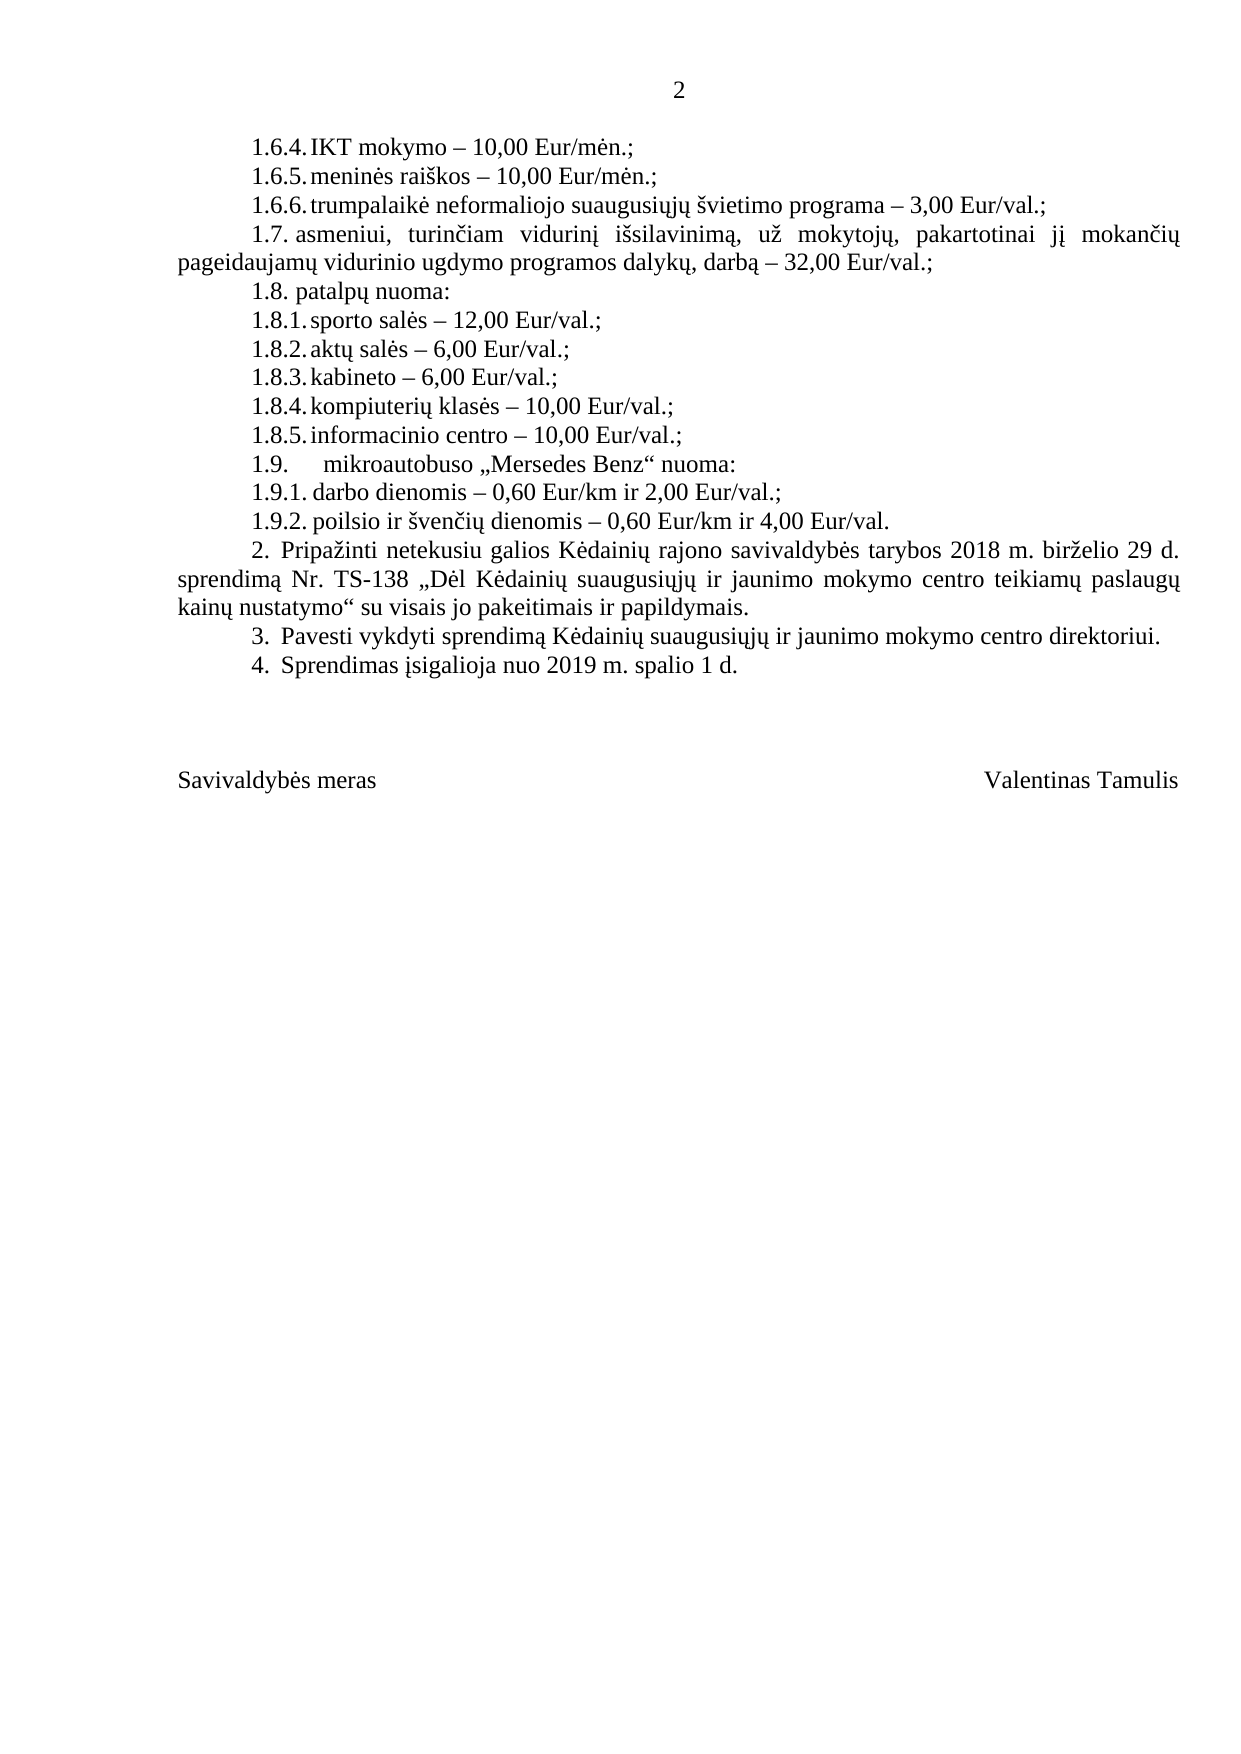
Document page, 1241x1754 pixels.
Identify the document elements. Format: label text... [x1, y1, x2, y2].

text 1.8. patalpų nuoma: [177, 276, 1181, 305]
text 1.8.4. kompiuterių klasės – 10,00 Eur/val.; [177, 391, 1181, 420]
text 1.6.5. meninės raiškos – 10,00 Eur/mėn.; [177, 161, 1181, 190]
text 1.7. asmeniui, turinčiam vidurinį išsilavinimą, už mokytojų, pakartotinai jį mokančių pageidaujamų vidurinio ugdymo programos dalykų, darbą – 32,00 Eur/val.; [177, 219, 1181, 276]
text 1.8.1. sporto salės – 12,00 Eur/val.; [177, 305, 1181, 334]
text Savivaldybės meras Valentinas Tamulis [177, 765, 1181, 794]
text 1.8.3. kabineto – 6,00 Eur/val.; [177, 362, 1181, 391]
text 3. Pavesti vykdyti sprendimą Kėdainių suaugusiųjų ir jaunimo mokymo centro direktoriui. [177, 621, 1181, 650]
text 1.9. mikroautobuso „Mersedes Benz“ nuoma: [251, 449, 1181, 477]
text 1.6.6. trumpalaikė neformaliojo suaugusiųjų švietimo programa – 3,00 Eur/val.; [177, 190, 1181, 219]
text 1.9.2. poilsio ir švenčių dienomis – 0,60 Eur/km ir 4,00 Eur/val. [177, 506, 1181, 535]
text 4. Sprendimas įsigalioja nuo 2019 m. spalio 1 d. [177, 650, 1181, 679]
text 2. Pripažinti netekusiu galios Kėdainių rajono savivaldybės tarybos 2018 m. birželio 29 d. sprendimą Nr. TS-138 „Dėl Kėdainių suaugusiųjų ir jaunimo mokymo centro teikiamų paslaugų kainų nustatymo“ su visais jo pakeitimais ir papildymais. [177, 535, 1181, 621]
text 1.6.4. IKT mokymo – 10,00 Eur/mėn.; [177, 132, 1181, 161]
text 1.9.1. darbo dienomis – 0,60 Eur/km ir 2,00 Eur/val.; [177, 477, 1181, 506]
text 1.8.2. aktų salės – 6,00 Eur/val.; [177, 334, 1181, 362]
text 1.8.5. informacinio centro – 10,00 Eur/val.; [177, 420, 1181, 449]
